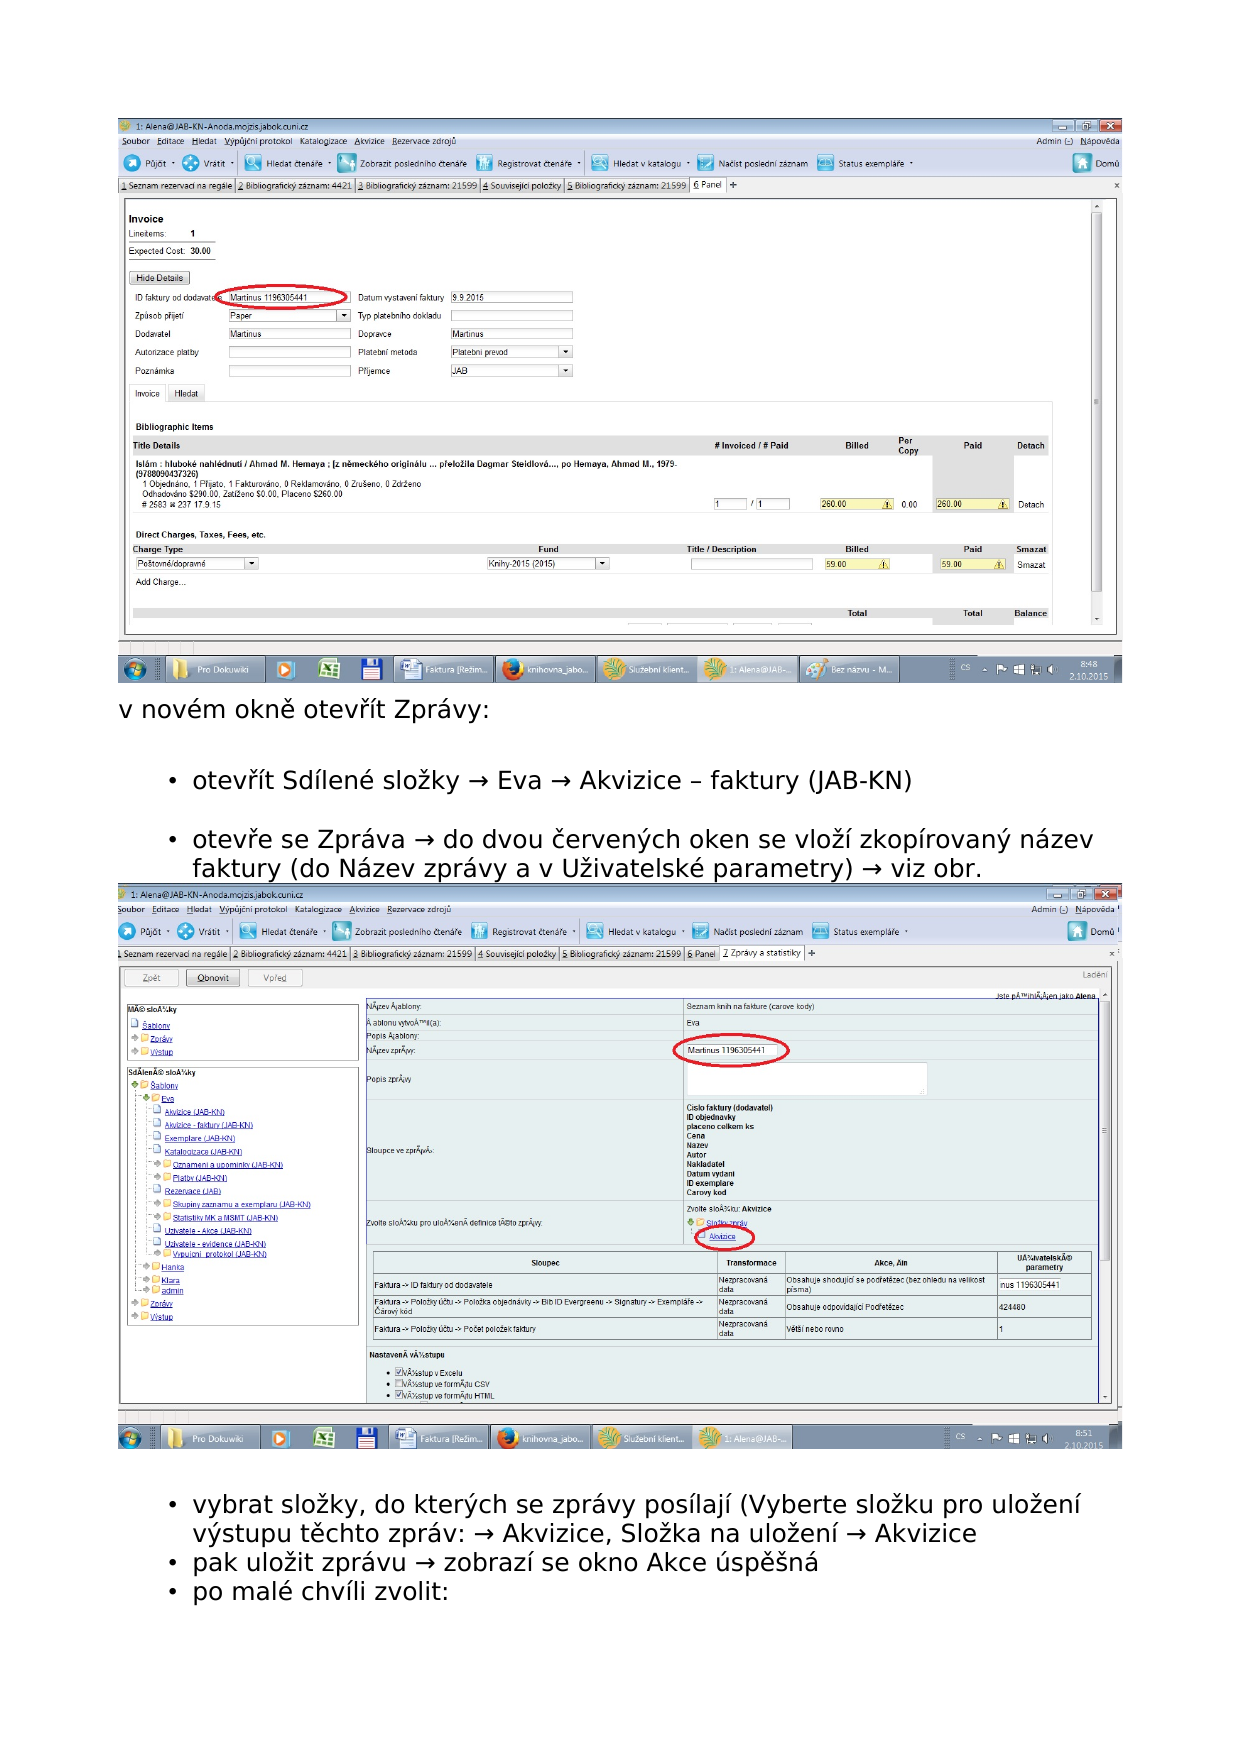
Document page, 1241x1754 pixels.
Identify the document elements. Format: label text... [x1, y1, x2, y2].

picture [118, 118, 1123, 683]
list po malé chvíli zvolit: [177, 1578, 1122, 1607]
list otevře se Zpráva → do dvou červených oken se vloží zkopírovaný název faktury (do Název zprávy a v Uživatelské parametry) → viz obr. [177, 825, 1122, 883]
picture [118, 883, 1123, 1449]
list otevřít Sdílené složky → Eva → Akvizice – faktury (JAB-KN) [177, 766, 1122, 796]
list pak uložit zprávu → zobrazí se okno Akce úspěšná [177, 1548, 1122, 1578]
list vybrat složky, do kterých se zprávy posílají (Vyberte složku pro uložení výstupu těchto zpráv: → Akvizice, Složka na uložení → Akvizice [177, 1490, 1122, 1548]
text v novém okně otevřít Zprávy: [118, 695, 1122, 724]
